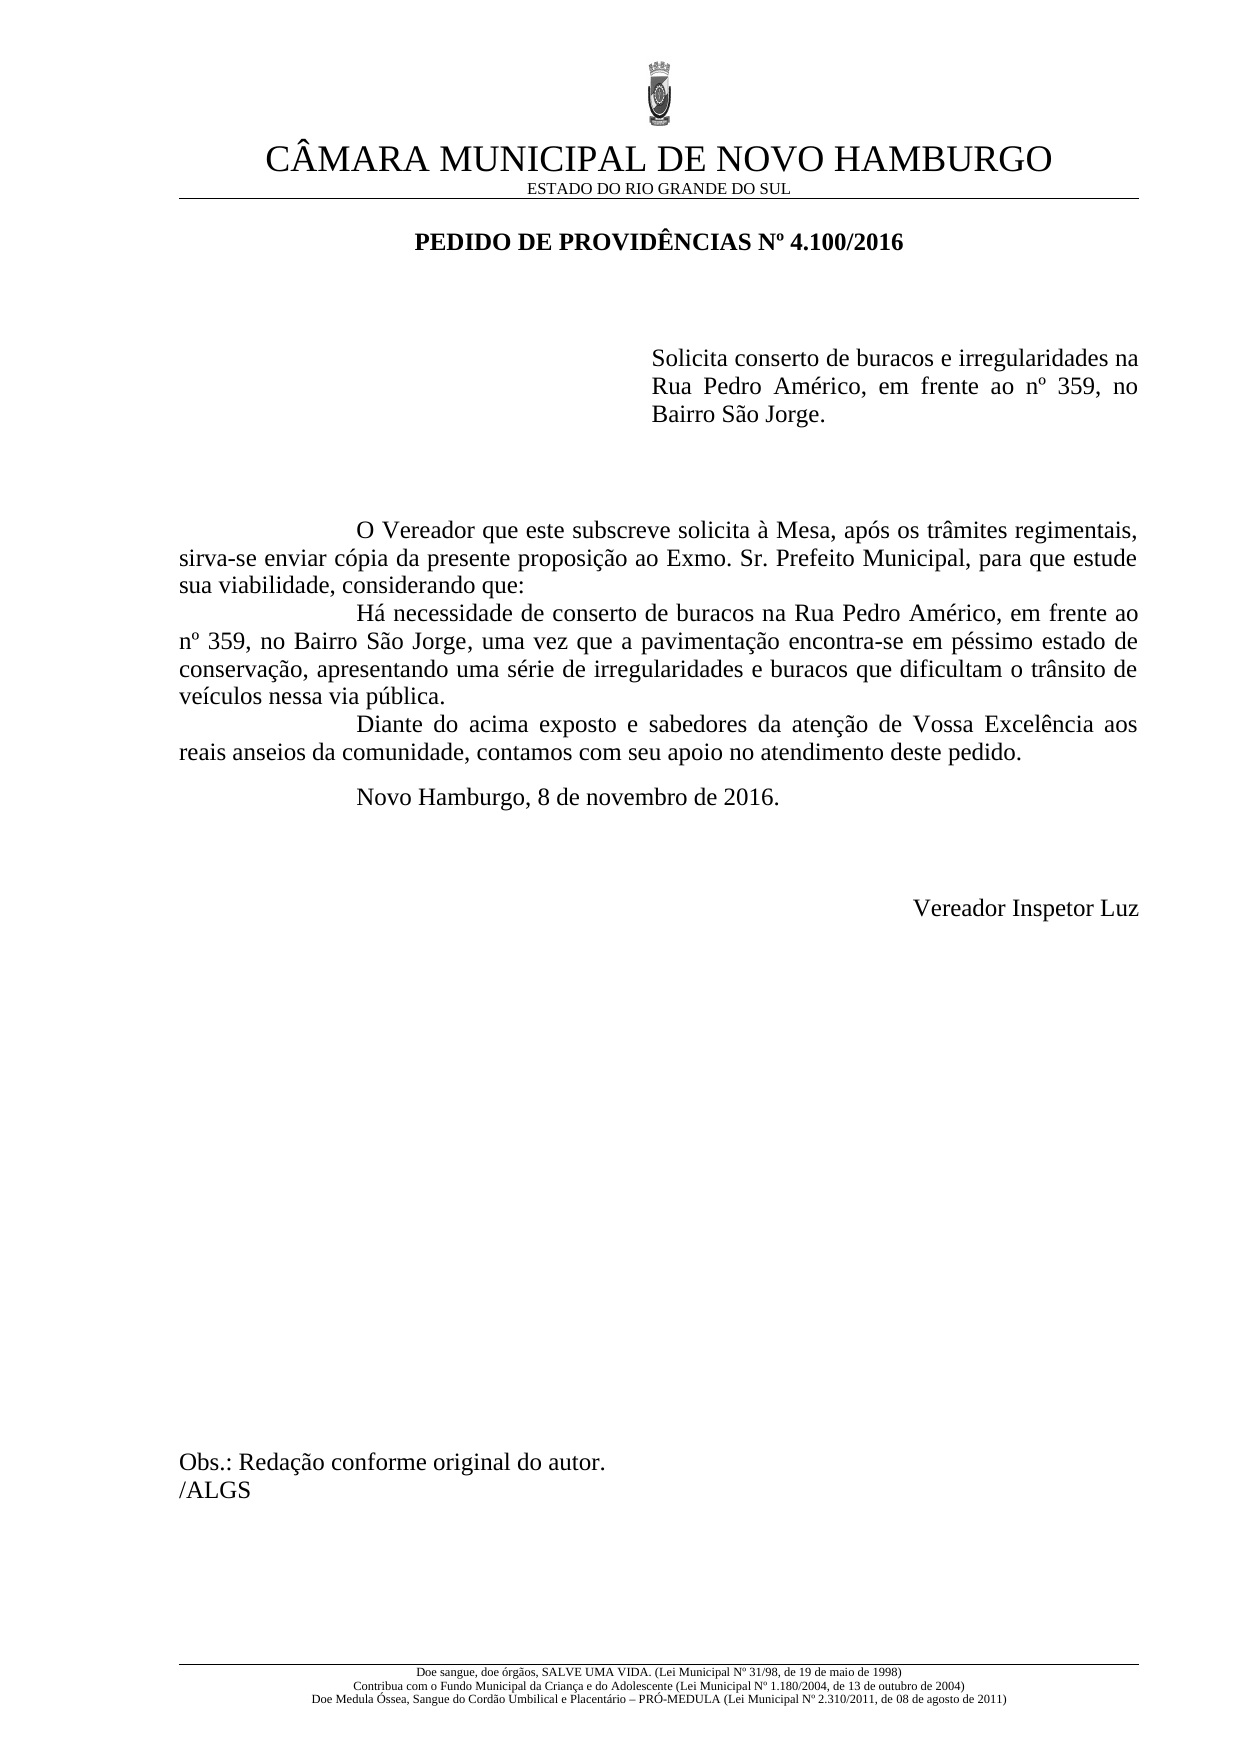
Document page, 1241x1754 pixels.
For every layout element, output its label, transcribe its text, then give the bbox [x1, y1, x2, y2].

text /ALGS [179, 1476, 1139, 1504]
text Diante do acima exposto e sabedores da atenção de Vossa Excelência aos reais anseios da comunidade, contamos com seu apoio no atendimento deste pedido. [179, 710, 1139, 766]
text PEDIDO DE PROVIDÊNCIAS Nº 4.100/2016 [179, 228, 1139, 256]
text Obs.: Redação conforme original do autor. [179, 1448, 1139, 1476]
text Solicita conserto de buracos e irregularidades na Rua Pedro Américo, em frente ao nº 359, no Bairro São Jorge. [651, 344, 1139, 428]
text O Vereador que este subscreve solicita à Mesa, após os trâmites regimentais, sirva-se enviar cópia da presente proposição ao Exmo. Sr. Prefeito Municipal, para que estude sua viabilidade, considerando que: [179, 516, 1139, 599]
text Novo Hamburgo, 8 de novembro de 2016. [179, 783, 1139, 811]
text Vereador Inspetor Luz [179, 894, 1139, 922]
text Há necessidade de conserto de buracos na Rua Pedro Américo, em frente ao nº 359, no Bairro São Jorge, uma vez que a pavimentação encontra-se em péssimo estado de conservação, apresentando uma série de irregularidades e buracos que dificultam o trânsito de veículos nessa via pública. [179, 599, 1139, 710]
